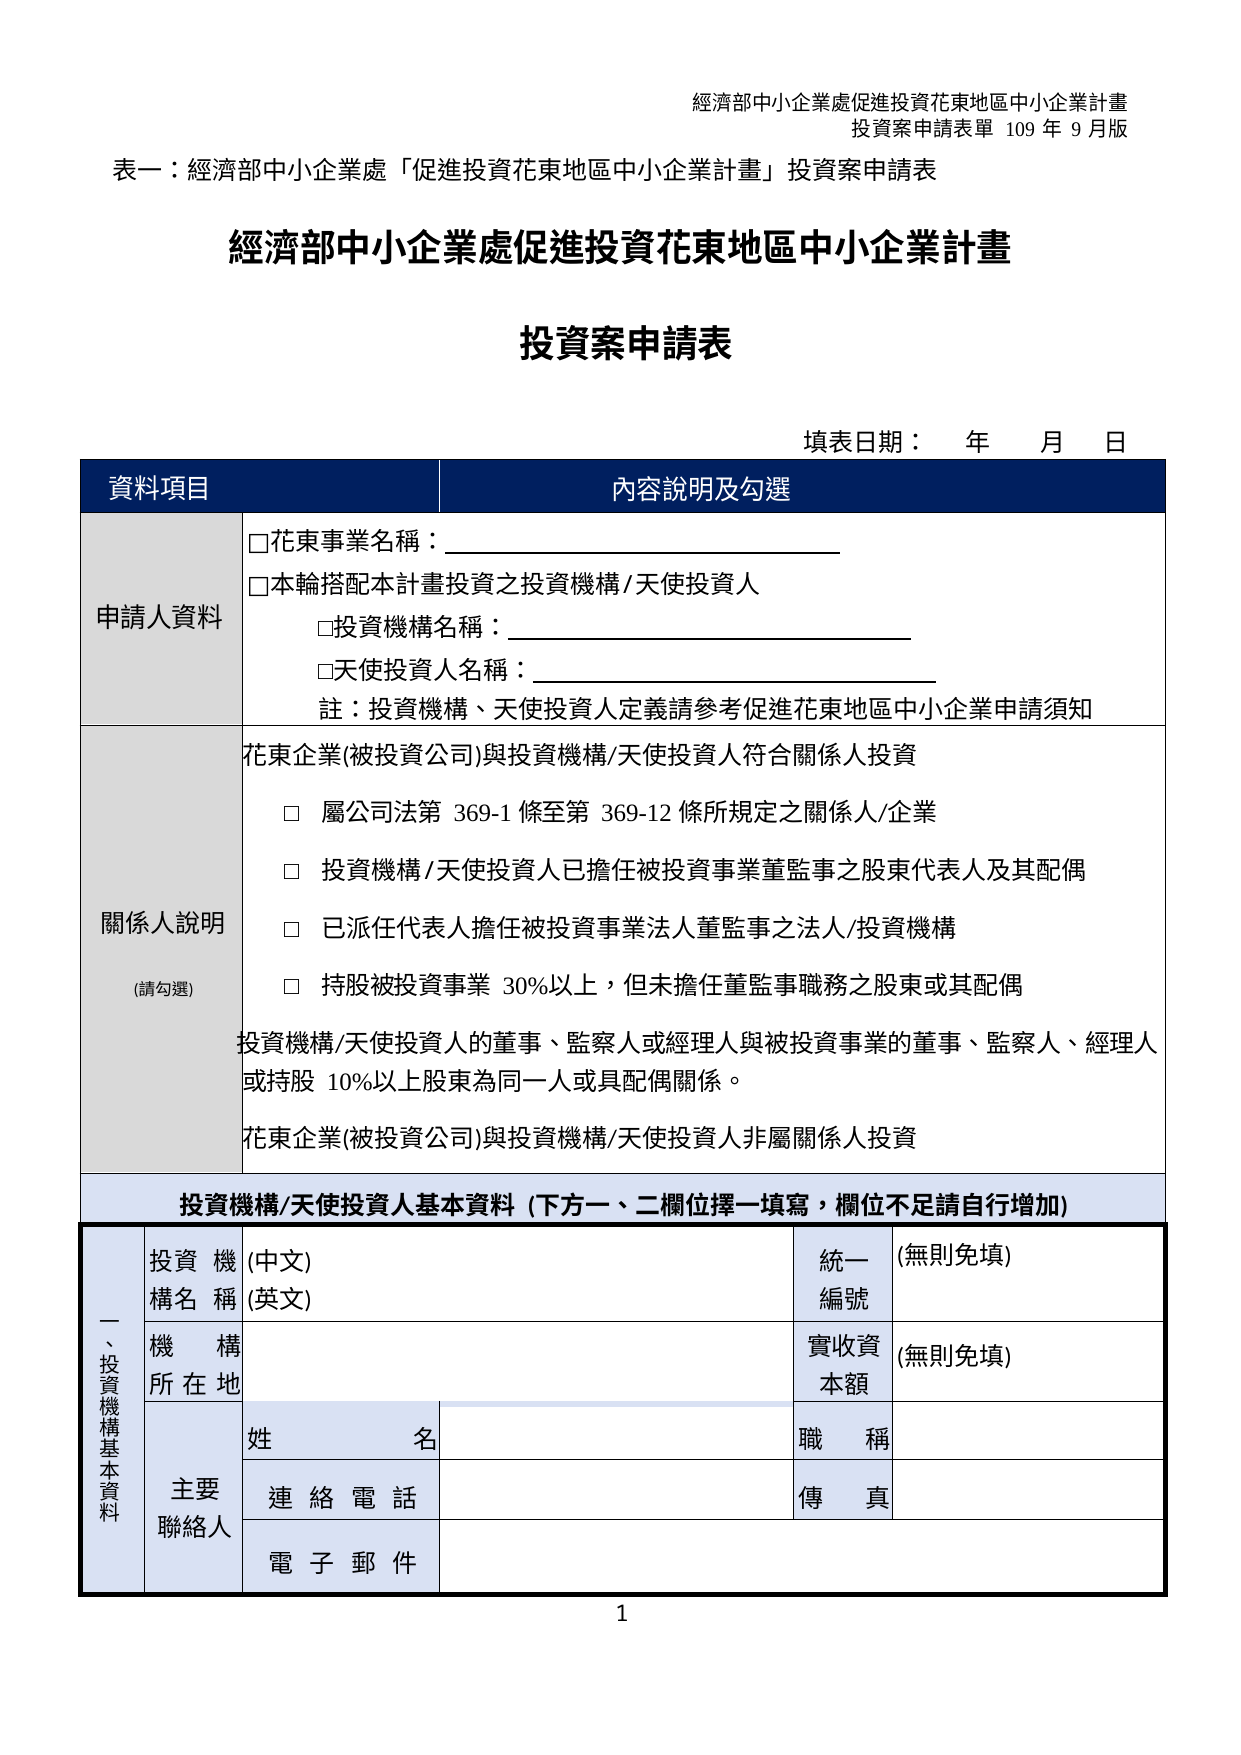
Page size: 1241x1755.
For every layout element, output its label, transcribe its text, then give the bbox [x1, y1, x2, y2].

table_cell [440, 1520, 1163, 1592]
table_cell 連 絡 電 話 [243, 1460, 439, 1519]
table_cell [243, 1322, 793, 1401]
table_cell (中文) (英文) [243, 1227, 793, 1321]
table_cell [440, 1407, 793, 1459]
text 投資案申請表 [17, 313, 733, 368]
table_cell [440, 1460, 793, 1519]
table_cell 投資 機構名 稱 [145, 1227, 242, 1321]
table_cell [893, 1402, 1163, 1459]
table_cell 關係人說明 (請勾選) [81, 726, 242, 1172]
table_cell 姓 名 [243, 1407, 439, 1459]
table_cell 統一編號 [794, 1227, 892, 1321]
text 填表日期： 年 月 日 [803, 422, 1224, 459]
table_cell 申請人資料 [81, 513, 242, 724]
table_cell (無則免填) [893, 1322, 1163, 1401]
table_cell 機 構所在地 [145, 1322, 242, 1401]
subtitle 經濟部中小企業處促進投資花東地區中小企業計畫 [182, 218, 1059, 272]
table_header 資料項目 [81, 460, 242, 512]
table_cell 主要聯絡人 [145, 1402, 242, 1592]
table_cell 傳 真 [794, 1460, 892, 1519]
table_cell 花東企業(被投資公司)與投資機構/天使投資人符合關係人投資 屬公司法第 369-1 條至第 369-12 條所規定之關係人/企業 投資機構/天使投資人已擔任被投資事業董監事之股東代表人及其配偶 已派任代表人擔任被投資事業法人董監事之法人/投資機構 持股被投資事業 30%以上，但未擔任董監事職務之股東或其配偶 投資機構/天使投資人的董事、監察人或經理人與被投資事業的董事、監察人、經理人或持股 10%以上股東為同一人或具配偶關係。 花東企業(被投資公司)與投資機構/天使投資人非屬關係人投資 [243, 726, 1165, 1172]
text 表一：經濟部中小企業處「促進投資花東地區中小企業計畫」投資案申請表 [112, 150, 1224, 186]
table_cell □花東事業名稱： □本輪搭配本計畫投資之投資機構/天使投資人 □投資機構名稱： □天使投資人名稱： 註：投資機構、天使投資人定義請參考促進花東地區中小企業申請須知 [243, 513, 1165, 724]
table_header [242, 460, 439, 512]
table_cell (無則免填) [893, 1227, 1163, 1321]
table_cell [893, 1460, 1163, 1519]
table_header [892, 460, 1165, 512]
table_cell 實收資本額 [794, 1322, 892, 1401]
table_cell 一 、投資機構基本資料 [83, 1227, 144, 1592]
table_cell 職 稱 [794, 1402, 892, 1459]
table_cell 電 子 郵 件 [243, 1520, 439, 1592]
table_header 內容說明及勾選 [440, 460, 892, 512]
table_cell 投資機構/天使投資人基本資料 (下方一、二欄位擇一填寫，欄位不足請自行增加) [81, 1174, 1165, 1222]
